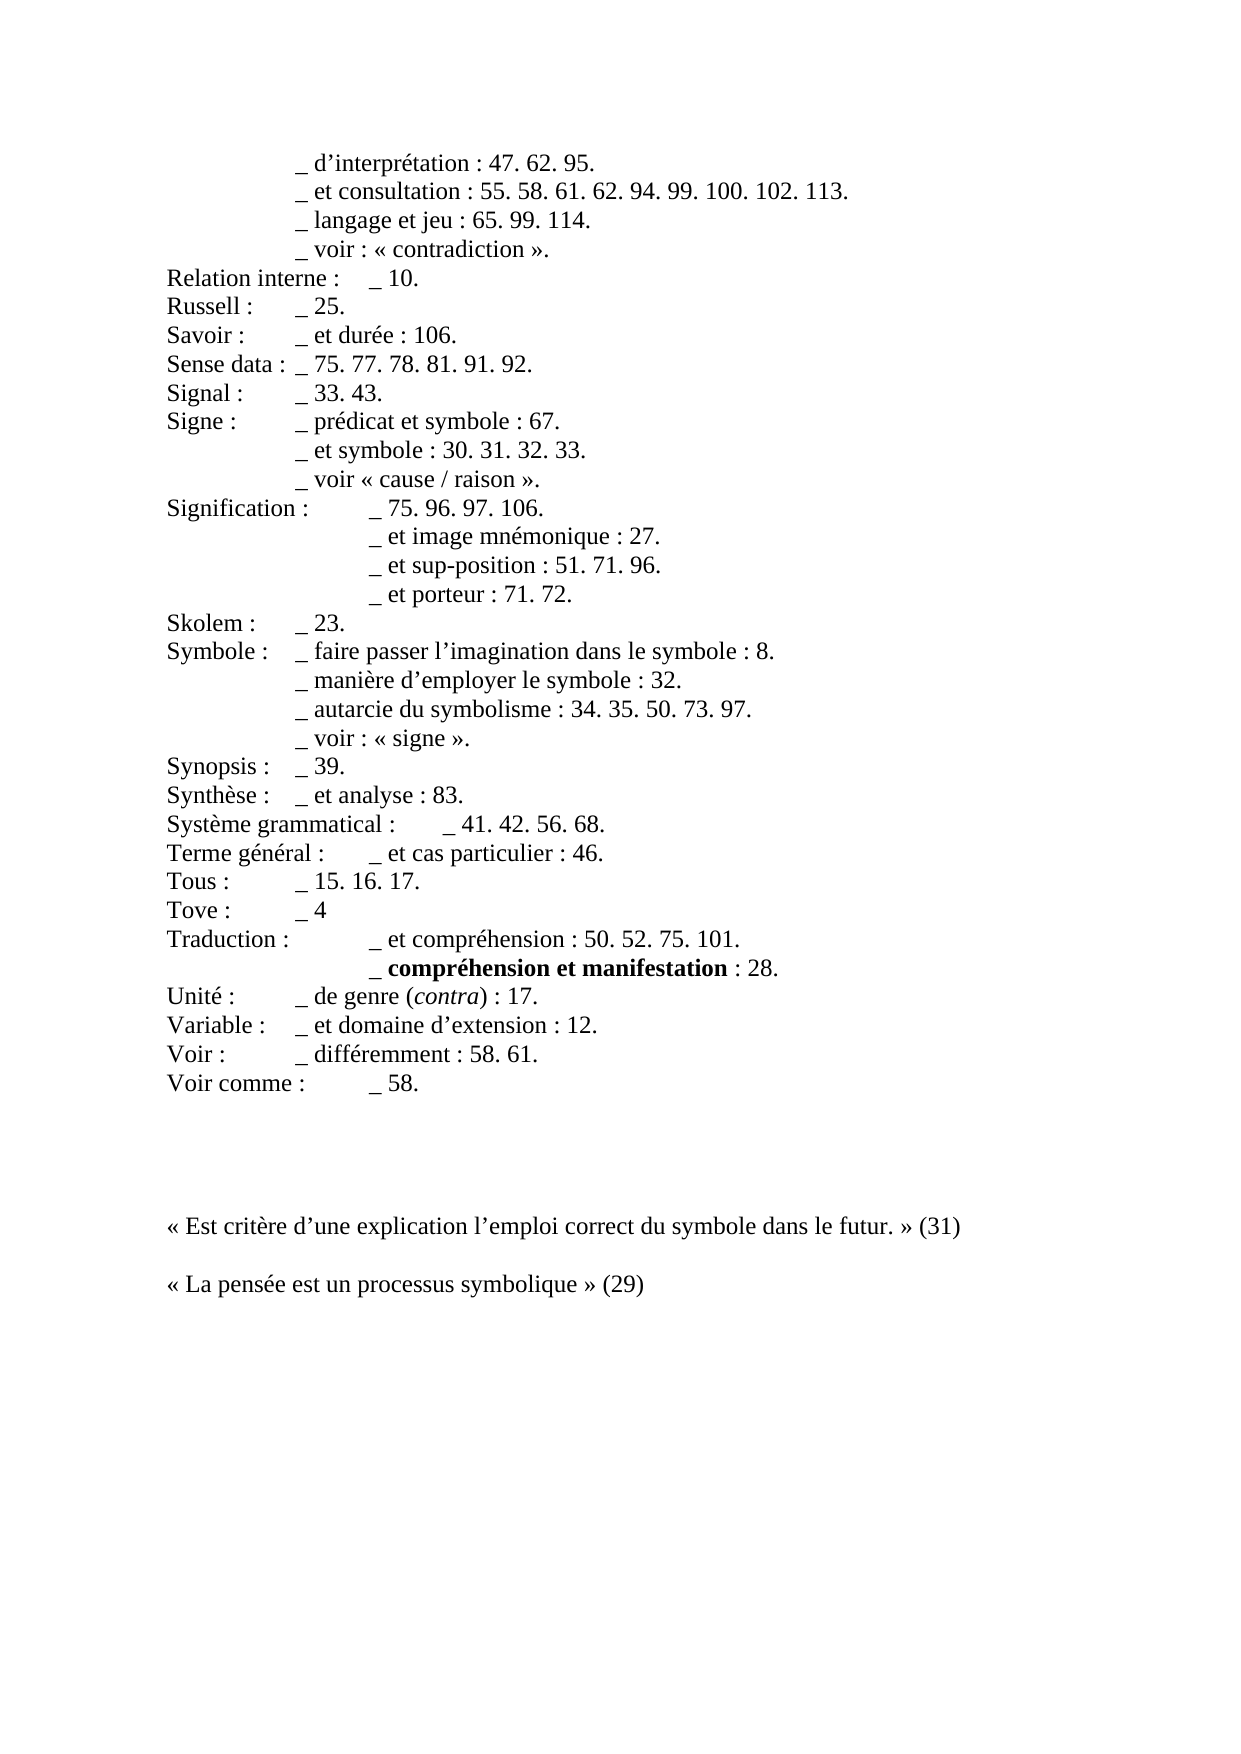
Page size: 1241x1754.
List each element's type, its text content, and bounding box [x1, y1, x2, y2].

text _ et consultation : 55. 58. 61. 62. 94. 99. 100. 102. 113. [148, 176, 1093, 205]
text _ voir : « contradiction ». [148, 234, 1093, 263]
text Tove : _ 4 [148, 895, 1093, 924]
text _ et porteur : 71. 72. [148, 579, 1093, 608]
text Traduction : _ et compréhension : 50. 52. 75. 101. [148, 924, 1093, 953]
text _ langage et jeu : 65. 99. 114. [148, 205, 1093, 234]
text _ et sup-position : 51. 71. 96. [148, 550, 1093, 579]
text _ autarcie du symbolisme : 34. 35. 50. 73. 97. [148, 694, 1093, 723]
text Savoir : _ et durée : 106. [148, 320, 1093, 349]
text Tous : _ 15. 16. 17. [148, 866, 1093, 895]
text _ manière d’employer le symbole : 32. [148, 665, 1093, 694]
text Sense data : _ 75. 77. 78. 81. 91. 92. [148, 349, 1093, 378]
text « La pensée est un processus symbolique » (29) [148, 1269, 1093, 1298]
text Synopsis : _ 39. [148, 751, 1093, 780]
text Unité : _ de genre (contra) : 17. [148, 981, 1093, 1010]
text Relation interne : _ 10. [148, 263, 1093, 291]
text Signification : _ 75. 96. 97. 106. [148, 493, 1093, 521]
text Voir : _ différemment : 58. 61. [148, 1039, 1093, 1068]
text _ et symbole : 30. 31. 32. 33. [221, 435, 1093, 464]
text Variable : _ et domaine d’extension : 12. [148, 1010, 1093, 1039]
text _ d’interprétation : 47. 62. 95. [148, 148, 1093, 176]
text Symbole : _ faire passer l’imagination dans le symbole : 8. [148, 636, 1093, 665]
text Skolem : _ 23. [148, 608, 1093, 636]
text Système grammatical : _ 41. 42. 56. 68. [148, 809, 1093, 838]
text Signe : _ prédicat et symbole : 67. [148, 406, 1093, 435]
text _ voir : « signe ». [148, 723, 1093, 751]
text Voir comme : _ 58. [148, 1068, 1093, 1096]
text Signal : _ 33. 43. [148, 378, 1093, 406]
text _ voir « cause / raison ». [148, 464, 1093, 493]
text « Est critère d’une explication l’emploi correct du symbole dans le futur. » (31) [148, 1211, 1093, 1240]
text Terme général : _ et cas particulier : 46. [148, 838, 1093, 866]
text _ compréhension et manifestation : 28. [295, 953, 1093, 981]
text _ et image mnémonique : 27. [295, 521, 1093, 550]
text Russell : _ 25. [148, 291, 1093, 320]
text Synthèse : _ et analyse : 83. [148, 780, 1093, 809]
